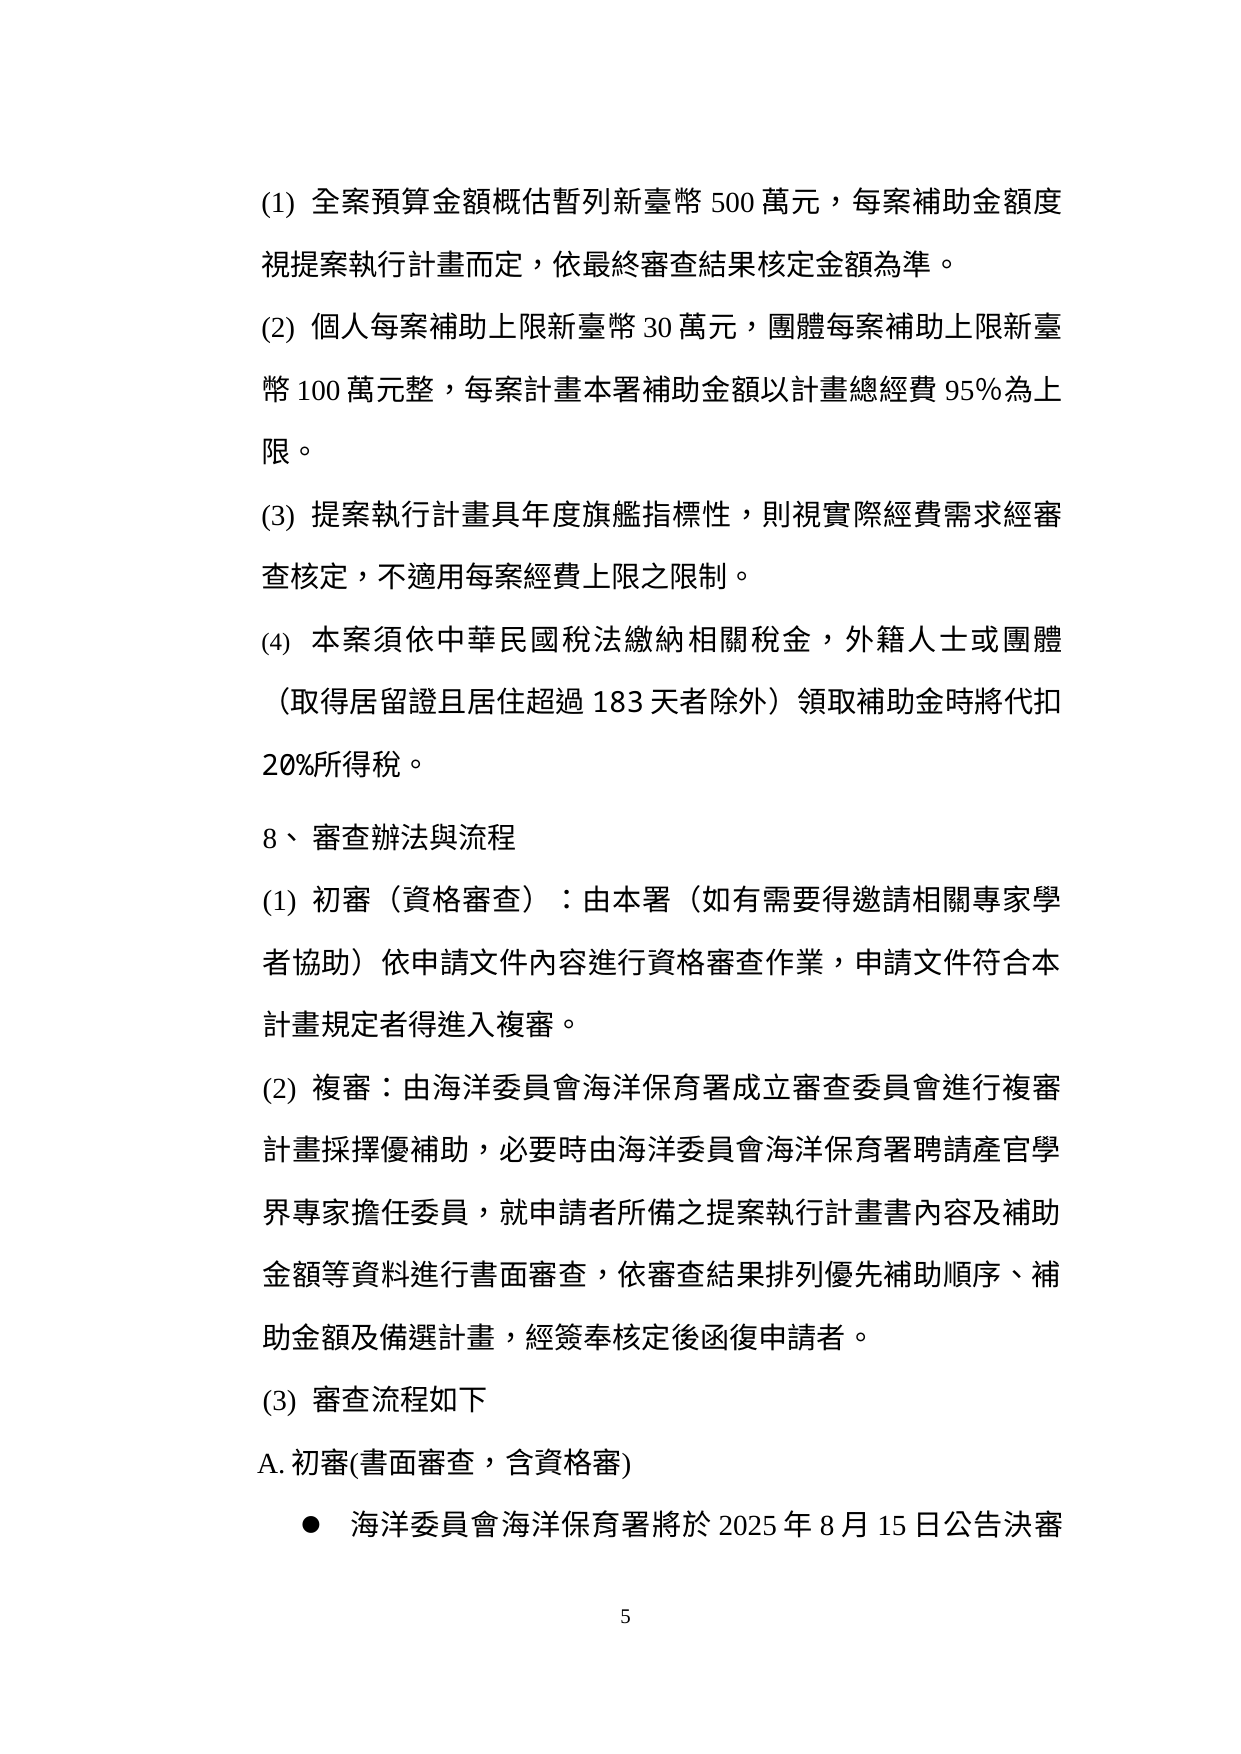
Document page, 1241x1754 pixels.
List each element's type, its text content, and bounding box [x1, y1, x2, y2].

list 審查辦法與流程 [262, 794, 1063, 856]
list 複審：由海洋委員會海洋保育署成立審查委員會進行複審，計畫採擇優補助，必要時由海洋委員會海洋保育署聘請產官學界專家擔任委員，就申請者所備之提案執行計畫書內容及補助金額等資料進行書面審查，依審查結果排列優先補助順序、補助金額及備選計畫，經簽奉核定後函復申請者。 [262, 1044, 1063, 1356]
list 海洋委員會海洋保育署將於2025年8月15日公告決審 [300, 1481, 1063, 1544]
list 初審（資格審查）：由本署（如有需要得邀請相關專家學者協助）依申請文件內容進行資格審查作業，申請文件符合本計畫規定者得進入複審。 [262, 856, 1063, 1044]
list 初審(書面審查，含資格審) [257, 1419, 1063, 1481]
list 本案須依中華民國稅法繳納相關稅金，外籍人士或團體（取得居留證且居住超過183天者除外）領取補助金時將代扣20%所得稅。 [261, 596, 1063, 783]
list 提案執行計畫具年度旗艦指標性，則視實際經費需求經審查核定，不適用每案經費上限之限制。 [261, 471, 1063, 596]
list 審查流程如下 [262, 1356, 1063, 1419]
list 全案預算金額概估暫列新臺幣500萬元，每案補助金額度視提案執行計畫而定，依最終審查結果核定金額為準。 [261, 158, 1063, 283]
list 個人每案補助上限新臺幣30萬元，團體每案補助上限新臺幣100萬元整，每案計畫本署補助金額以計畫總經費95％為上限。 [261, 283, 1063, 471]
